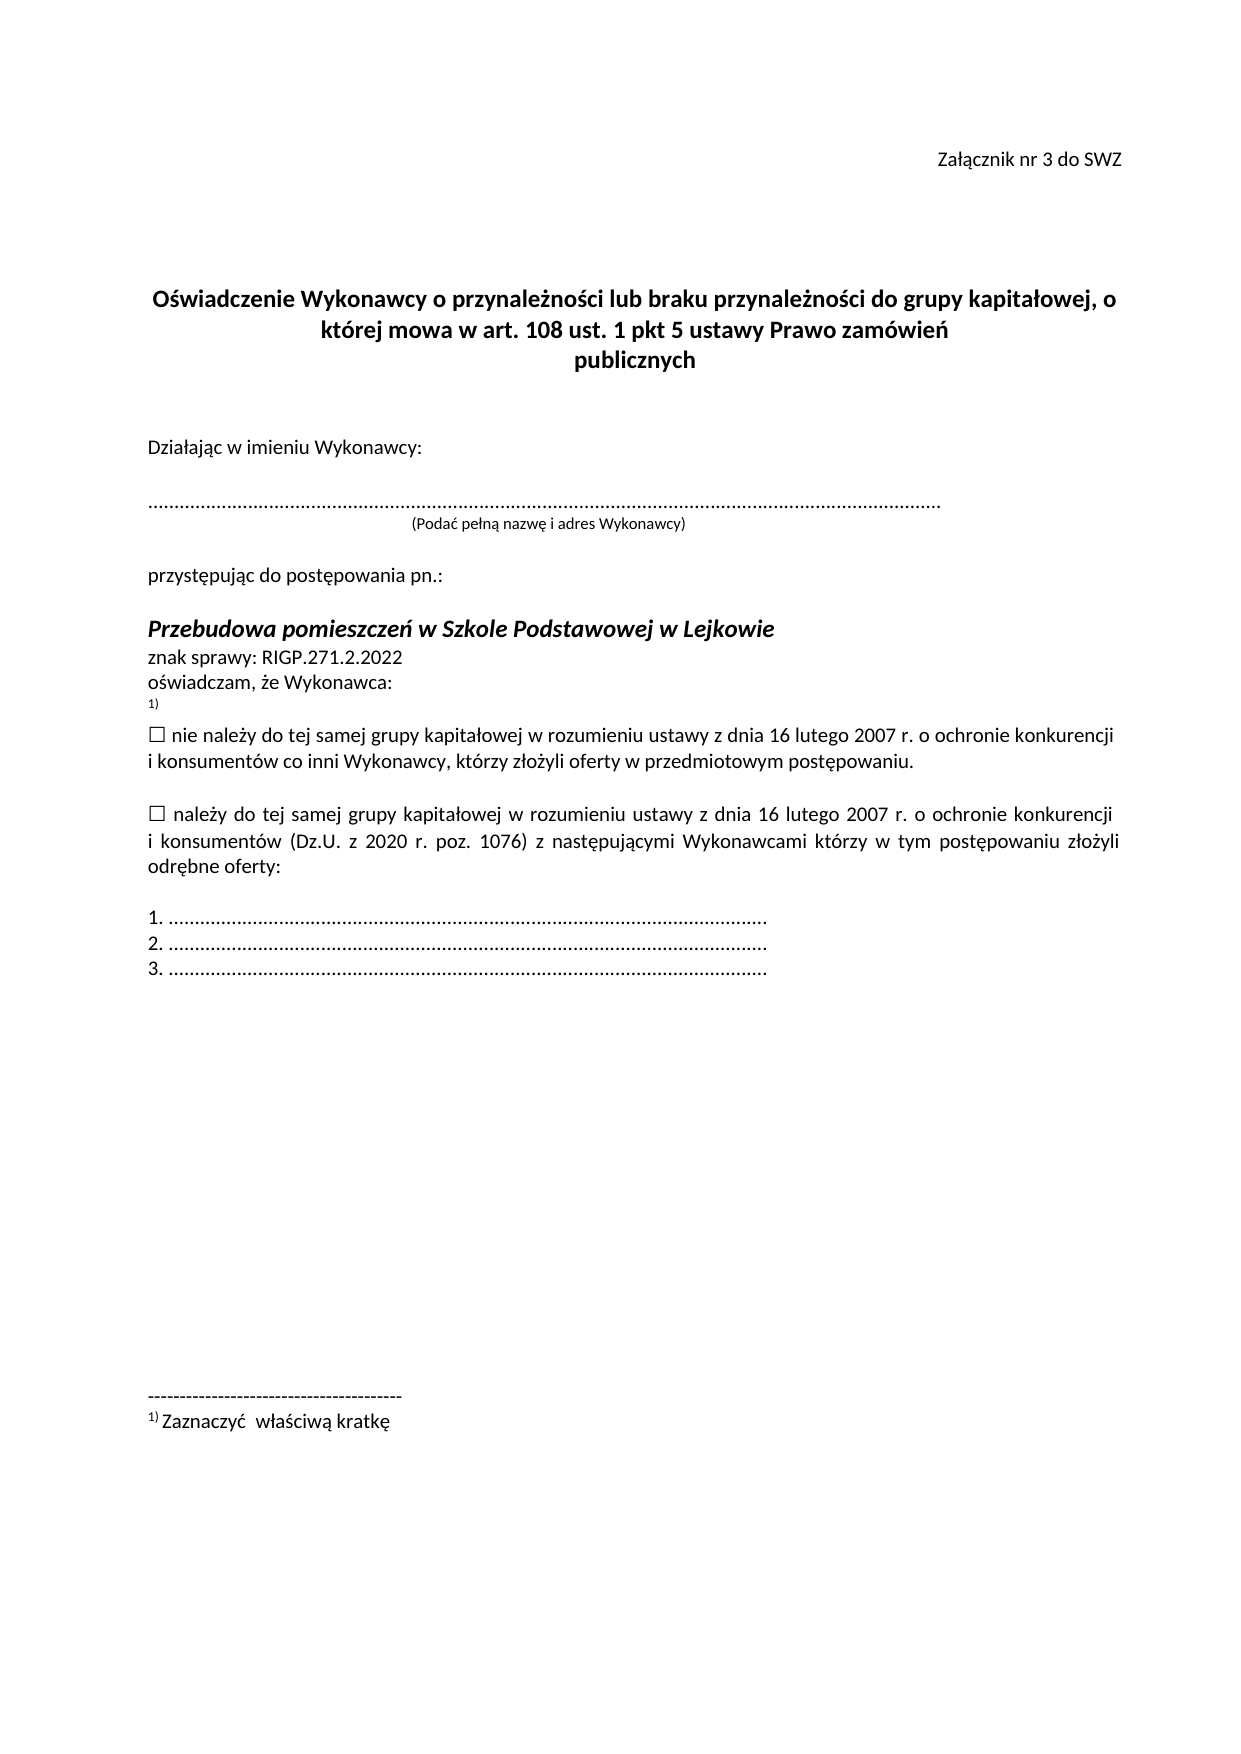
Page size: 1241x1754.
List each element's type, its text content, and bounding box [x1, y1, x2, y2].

text ....................................................................................................................................................... (Podać pełną nazwę i adres Wykonawcy) [148, 488, 1122, 563]
text 1) ☐ nie należy do tej samej grupy kapitałowej w rozumieniu ustawy z dnia 16 lutego 2007 r. o ochronie konkurencji i konsumentów co inni Wykonawcy, którzy złożyli oferty w przedmiotowym postępowaniu. [148, 695, 1122, 774]
text Przebudowa pomieszczeń w Szkole Podstawowej w Lejkowie znak sprawy: RIGP.271.2.2022 oświadczam, że Wykonawca: [148, 588, 1122, 695]
text ---------------------------------------- [148, 1383, 1122, 1408]
text Oświadczenie Wykonawcy o przynależności lub braku przynależności do grupy kapitałowej, o której mowa w art. 108 ust. 1 pkt 5 ustawy Prawo zamówień publicznych [148, 283, 1122, 375]
text przystępując do postępowania pn.: [148, 563, 1122, 588]
text 1) Zaznaczyć właściwą kratkę [148, 1408, 1122, 1434]
text Działając w imieniu Wykonawcy: [148, 403, 1122, 488]
text Załącznik nr 3 do SWZ [148, 146, 1122, 172]
text ☐ należy do tej samej grupy kapitałowej w rozumieniu ustawy z dnia 16 lutego 2007 r. o ochronie konkurencji i konsumentów (Dz.U. z 2020 r. poz. 1076) z następującymi Wykonawcami którzy w tym postępowaniu złożyli odrębne oferty: [148, 774, 1122, 879]
text 1. .................................................................................................................. 2. .................................................................................................................. 3. .................................................................................................................. [148, 879, 1122, 1009]
